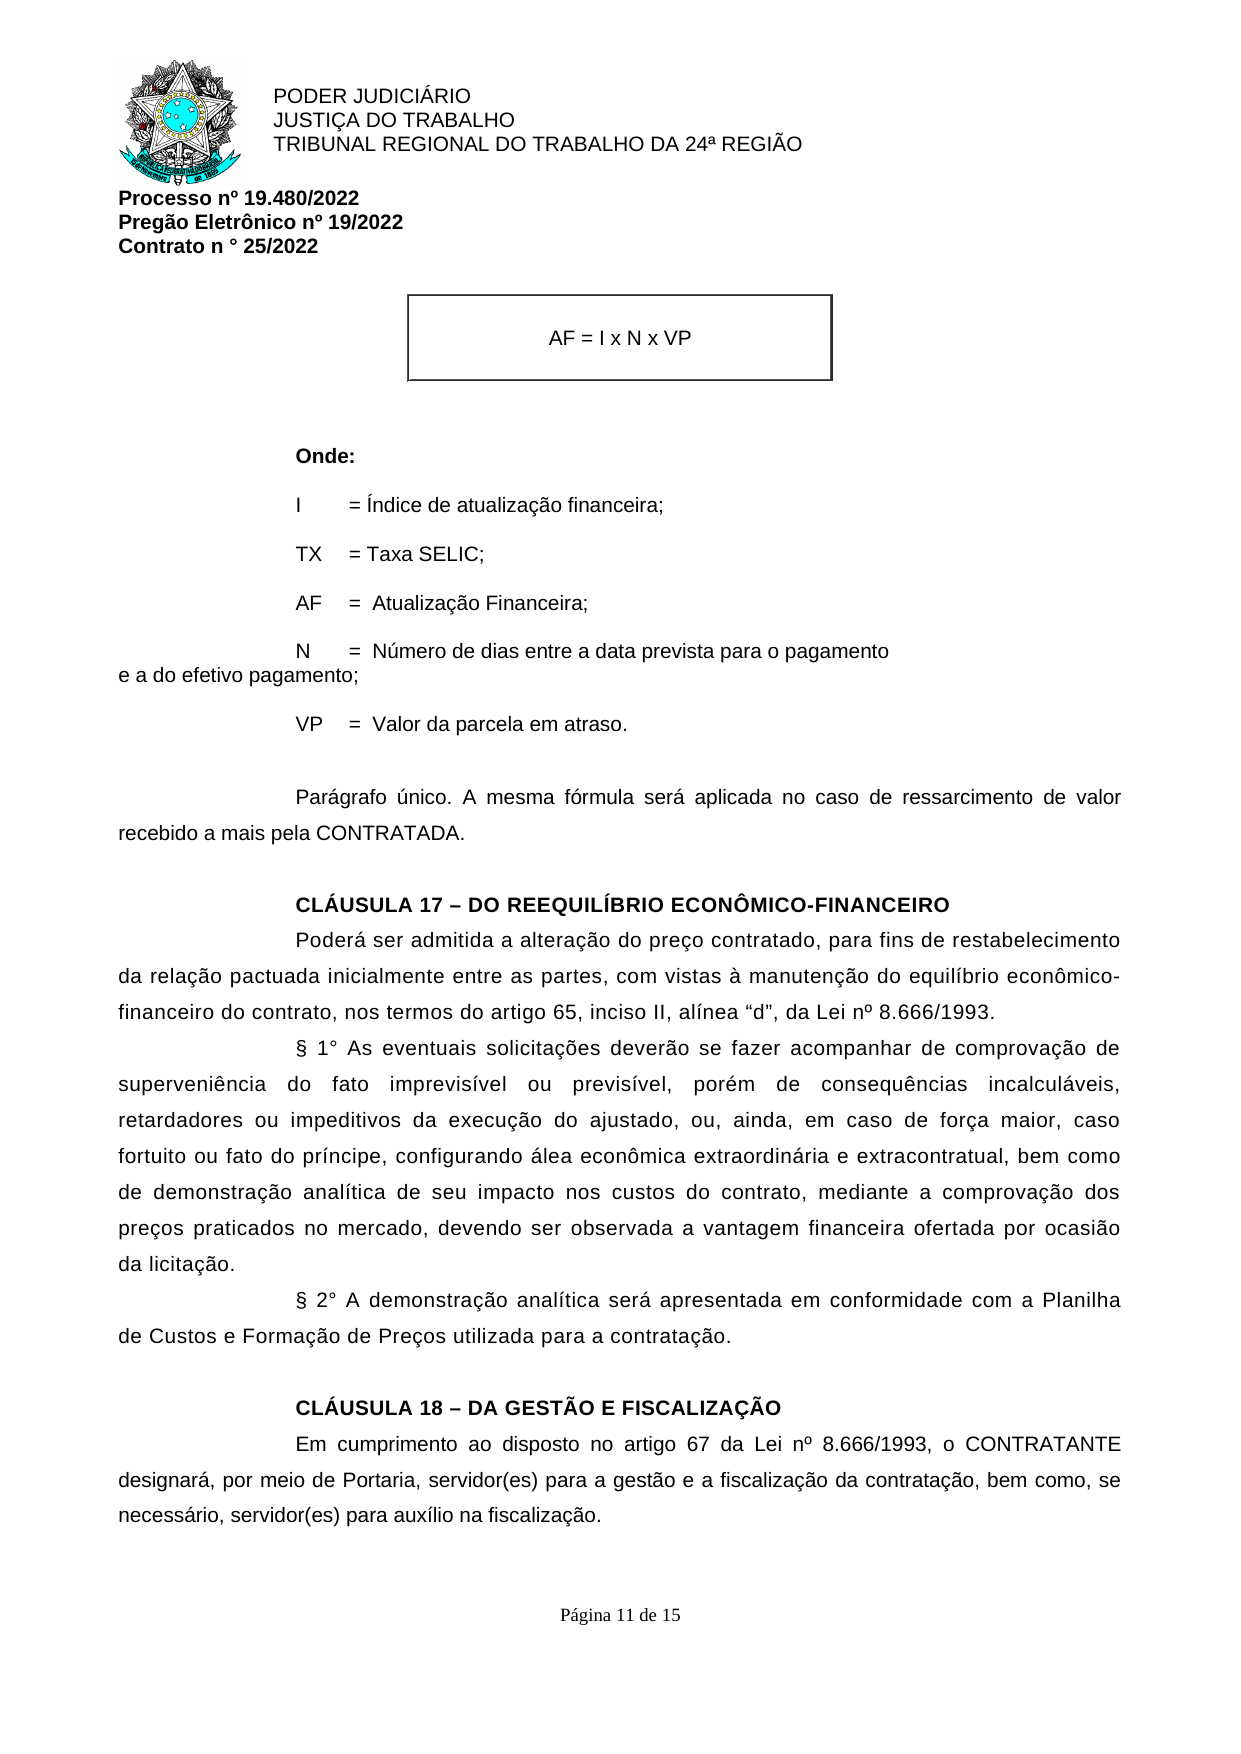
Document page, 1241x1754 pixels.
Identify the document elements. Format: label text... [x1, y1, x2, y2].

text CLÁUSULA 17 – DO REEQUILÍBRIO ECONÔMICO-FINANCEIRO [118, 892, 1122, 916]
text § 1° As eventuais solicitações deverão se fazer acompanhar de comprovação de superveniência do fato imprevisível ou previsível, porém de consequências incalculáveis, retardadores ou impeditivos da execução do ajustado, ou, ainda, em caso de força maior, caso fortuito ou fato do príncipe, configurando álea econômica extraordinária e extracontratual, bem como de demonstração analítica de seu impacto nos custos do contrato, mediante a comprovação dos preços praticados no mercado, devendo ser observada a vantagem financeira ofertada por ocasião da licitação. [118, 1036, 1122, 1276]
text TX = Taxa SELIC; [118, 541, 1122, 565]
text Onde: [118, 443, 1122, 467]
table_header AF = I x N x VP [410, 297, 830, 379]
text AF = Atualização Financeira; [118, 590, 1122, 614]
picture [118, 59, 243, 186]
text § 2° A demonstração analítica será apresentada em conformidade com a Planilha de Custos e Formação de Preços utilizada para a contratação. [118, 1288, 1122, 1348]
text Poderá ser admitida a alteração do preço contratado, para fins de restabelecimento da relação pactuada inicialmente entre as partes, com vistas à manutenção do equilíbrio econômico-financeiro do contrato, nos termos do artigo 65, inciso II, alínea “d”, da Lei nº 8.666/1993. [118, 928, 1122, 1024]
text Parágrafo único. A mesma fórmula será aplicada no caso de ressarcimento de valor recebido a mais pela CONTRATADA. [118, 784, 1122, 844]
text CLÁUSULA 18 – DA GESTÃO E FISCALIZAÇÃO [118, 1396, 1119, 1419]
text I = Índice de atualização financeira; [118, 492, 1122, 516]
text N = Número de dias entre a data prevista para o pagamento e a do efetivo pagamento; [118, 639, 901, 687]
text Em cumprimento ao disposto no artigo 67 da Lei nº 8.666/1993, o CONTRATANTE designará, por meio de Portaria, servidor(es) para a gestão e a fiscalização da contratação, bem como, se necessário, servidor(es) para auxílio na fiscalização. [118, 1431, 1122, 1527]
text VP = Valor da parcela em atraso. [118, 712, 1122, 736]
